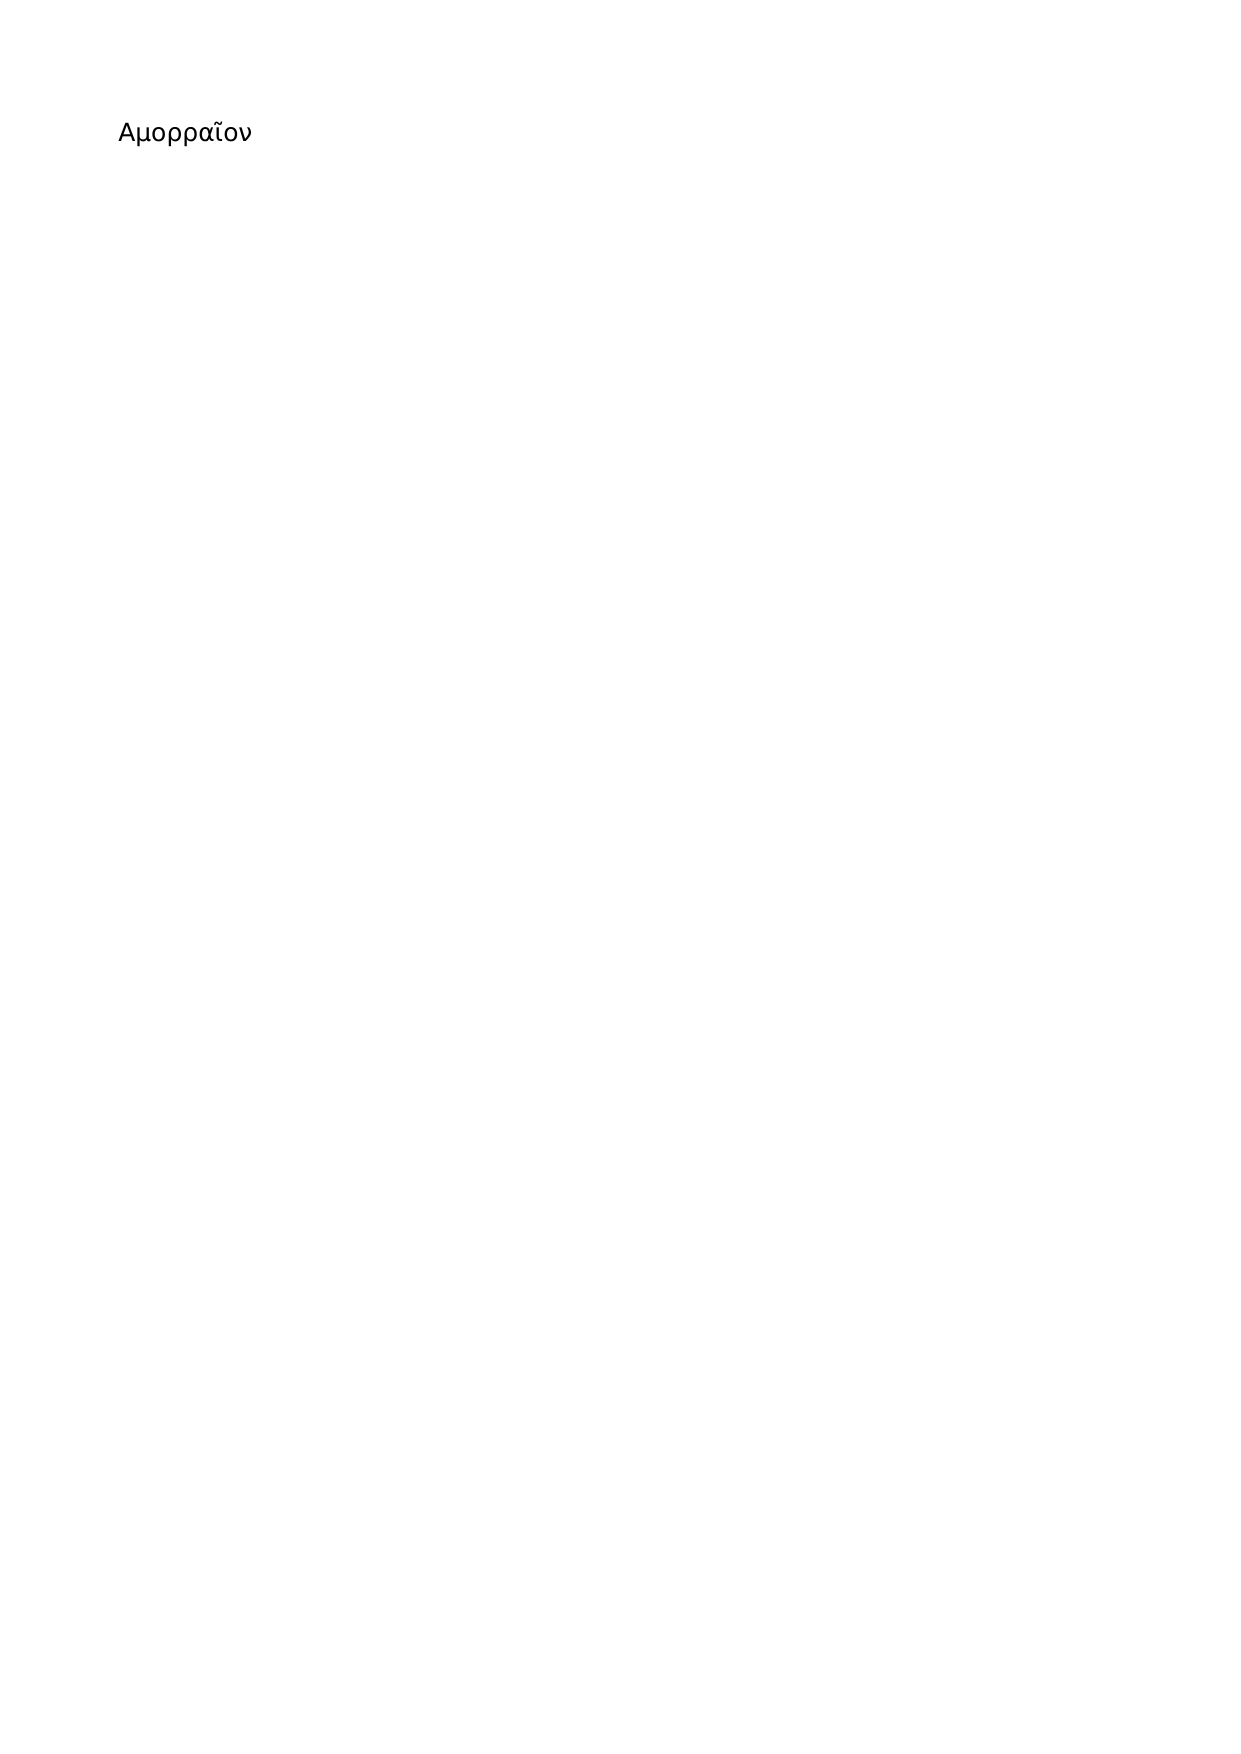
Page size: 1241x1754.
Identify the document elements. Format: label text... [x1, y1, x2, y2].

text Αμορραῖον [118, 118, 1122, 147]
